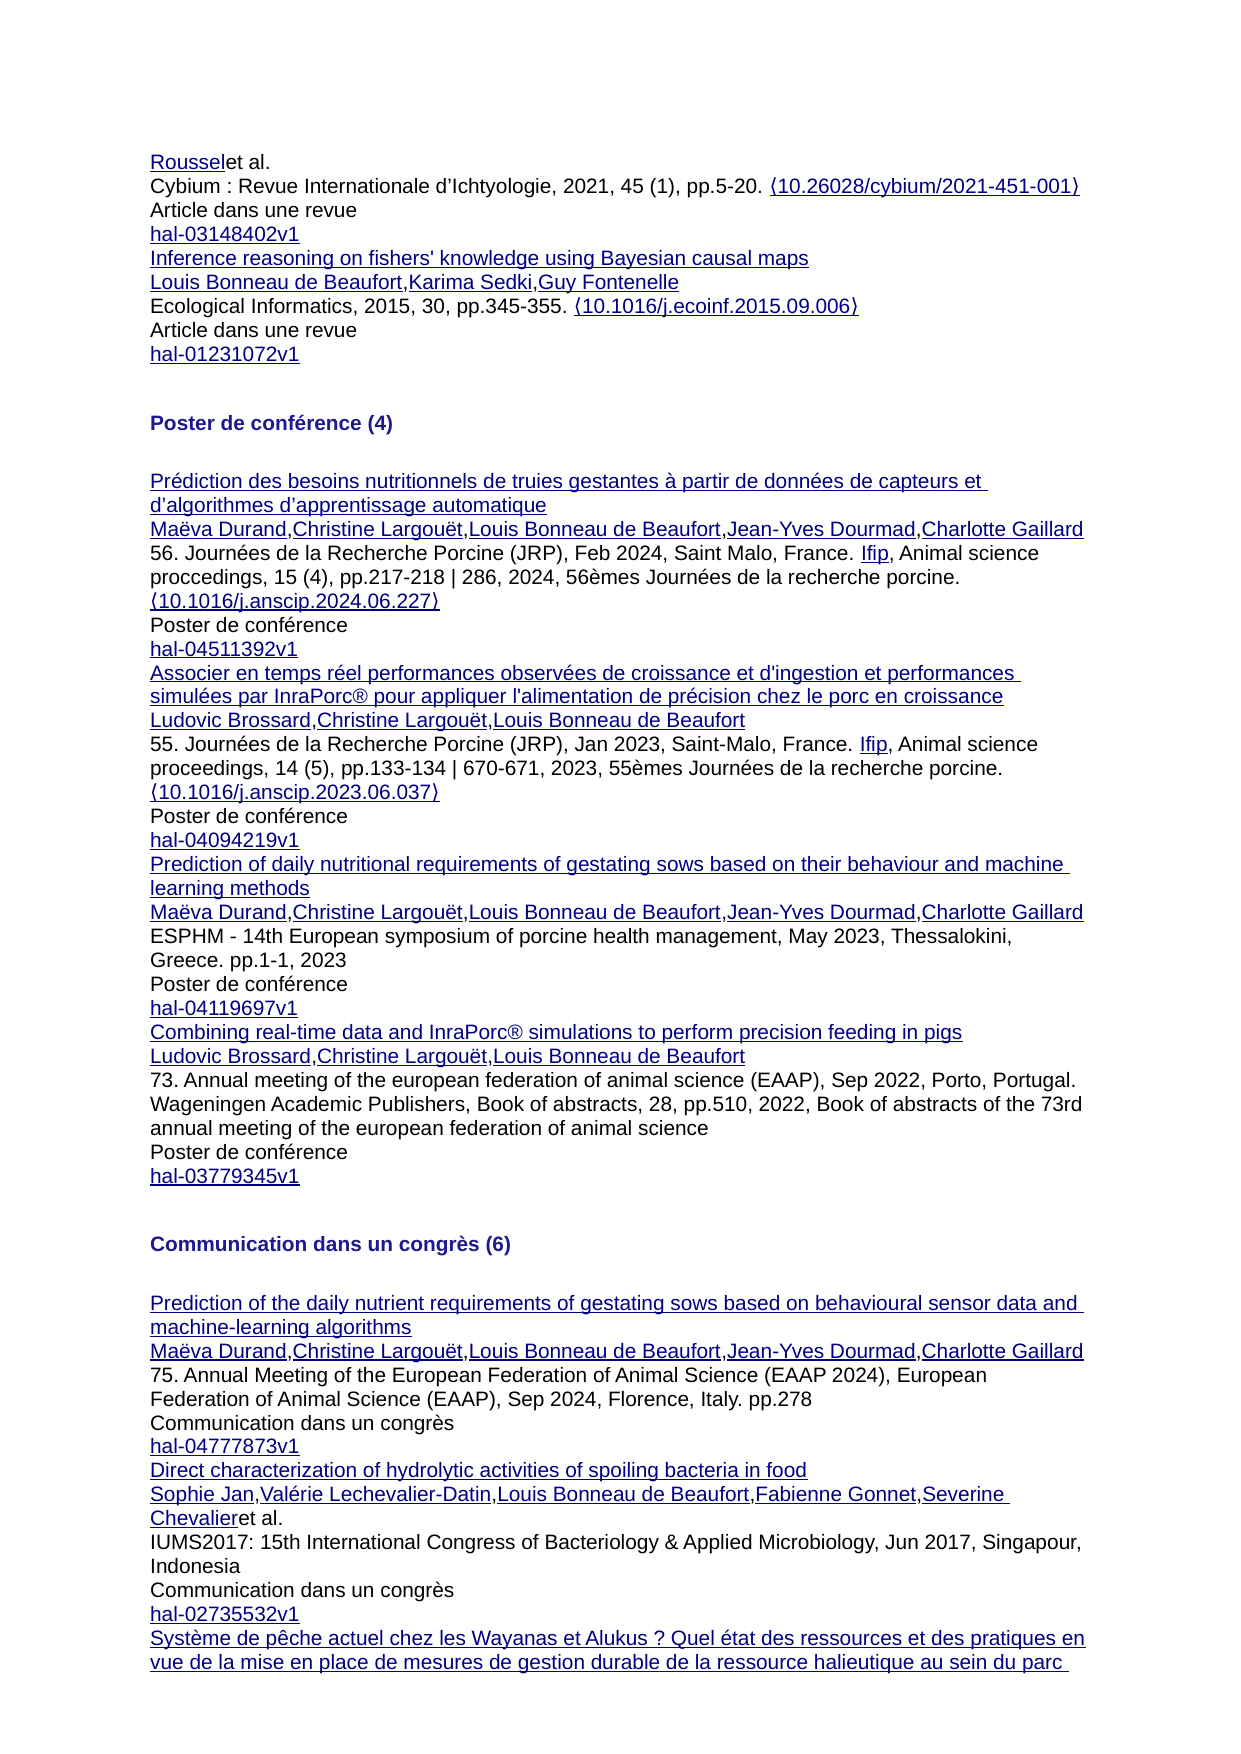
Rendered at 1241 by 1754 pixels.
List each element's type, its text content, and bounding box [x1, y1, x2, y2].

table_cell Direct characterization of hydrolytic activities of spoiling bacteria in food Sophie Jan,Valérie Lechevalier-Datin,Louis Bonneau de Beaufort,Fabienne Gonnet,Severine Chevalieret al. IUMS2017: 15th International Congress of Bacteriology & Applied Microbiology, Jun 2017, Singapour, Indonesia Communication dans un congrès hal-02735532v1 [150, 1458, 1090, 1626]
table_cell Rousselet al. Cybium : Revue Internationale d’Ichtyologie, 2021, 45 (1), pp.5-20. ⟨10.26028/cybium/2021-451-001⟩ Article dans une revue hal-03148402v1 [150, 150, 1090, 246]
table_cell Inference reasoning on fishers' knowledge using Bayesian causal maps Louis Bonneau de Beaufort,Karima Sedki,Guy Fontenelle Ecological Informatics, 2015, 30, pp.345-355. ⟨10.1016/j.ecoinf.2015.09.006⟩ Article dans une revue hal-01231072v1 [150, 246, 1090, 366]
subtitle Communication dans un congrès (6) [150, 1232, 1090, 1256]
table_header Prediction of the daily nutrient requirements of gestating sows based on behavioural sensor data and machine-learning algorithms Maëva Durand,Christine Largouët,Louis Bonneau de Beaufort,Jean-Yves Dourmad,Charlotte Gaillard 75. Annual Meeting of the European Federation of Animal Science (EAAP 2024), European Federation of Animal Science (EAAP), Sep 2024, Florence, Italy. pp.278 Communication dans un congrès hal-04777873v1 [150, 1291, 1090, 1458]
subtitle Poster de conférence (4) [150, 410, 1090, 434]
table_cell Associer en temps réel performances observées de croissance et d'ingestion et performances simulées par InraPorc® pour appliquer l'alimentation de précision chez le porc en croissance Ludovic Brossard,Christine Largouët,Louis Bonneau de Beaufort 55. Journées de la Recherche Porcine (JRP), Jan 2023, Saint-Malo, France. Ifip, Animal science proceedings, 14 (5), pp.133-134 | 670-671, 2023, 55èmes Journées de la recherche porcine. ⟨10.1016/j.anscip.2023.06.037⟩ Poster de conférence hal-04094219v1 [150, 660, 1090, 852]
table_cell Système de pêche actuel chez les Wayanas et Alukus ? Quel état des ressources et des pratiques en vue de la mise en place de mesures de gestion durable de la ressource halieutique au sein du parc [150, 1626, 1090, 1674]
table_cell Prediction of daily nutritional requirements of gestating sows based on their behaviour and machine learning methods Maëva Durand,Christine Largouët,Louis Bonneau de Beaufort,Jean-Yves Dourmad,Charlotte Gaillard ESPHM - 14th European symposium of porcine health management, May 2023, Thessalokini, Greece. pp.1-1, 2023 Poster de conférence hal-04119697v1 [150, 852, 1090, 1020]
table_header Prédiction des besoins nutritionnels de truies gestantes à partir de données de capteurs et d’algorithmes d’apprentissage automatique Maëva Durand,Christine Largouët,Louis Bonneau de Beaufort,Jean-Yves Dourmad,Charlotte Gaillard 56. Journées de la Recherche Porcine (JRP), Feb 2024, Saint Malo, France. Ifip, Animal science proccedings, 15 (4), pp.217-218 | 286, 2024, 56èmes Journées de la recherche porcine. ⟨10.1016/j.anscip.2024.06.227⟩ Poster de conférence hal-04511392v1 [150, 469, 1090, 660]
table_cell Combining real-time data and InraPorc® simulations to perform precision feeding in pigs Ludovic Brossard,Christine Largouët,Louis Bonneau de Beaufort 73. Annual meeting of the european federation of animal science (EAAP), Sep 2022, Porto, Portugal. Wageningen Academic Publishers, Book of abstracts, 28, pp.510, 2022, Book of abstracts of the 73rd annual meeting of the european federation of animal science Poster de conférence hal-03779345v1 [150, 1020, 1090, 1187]
